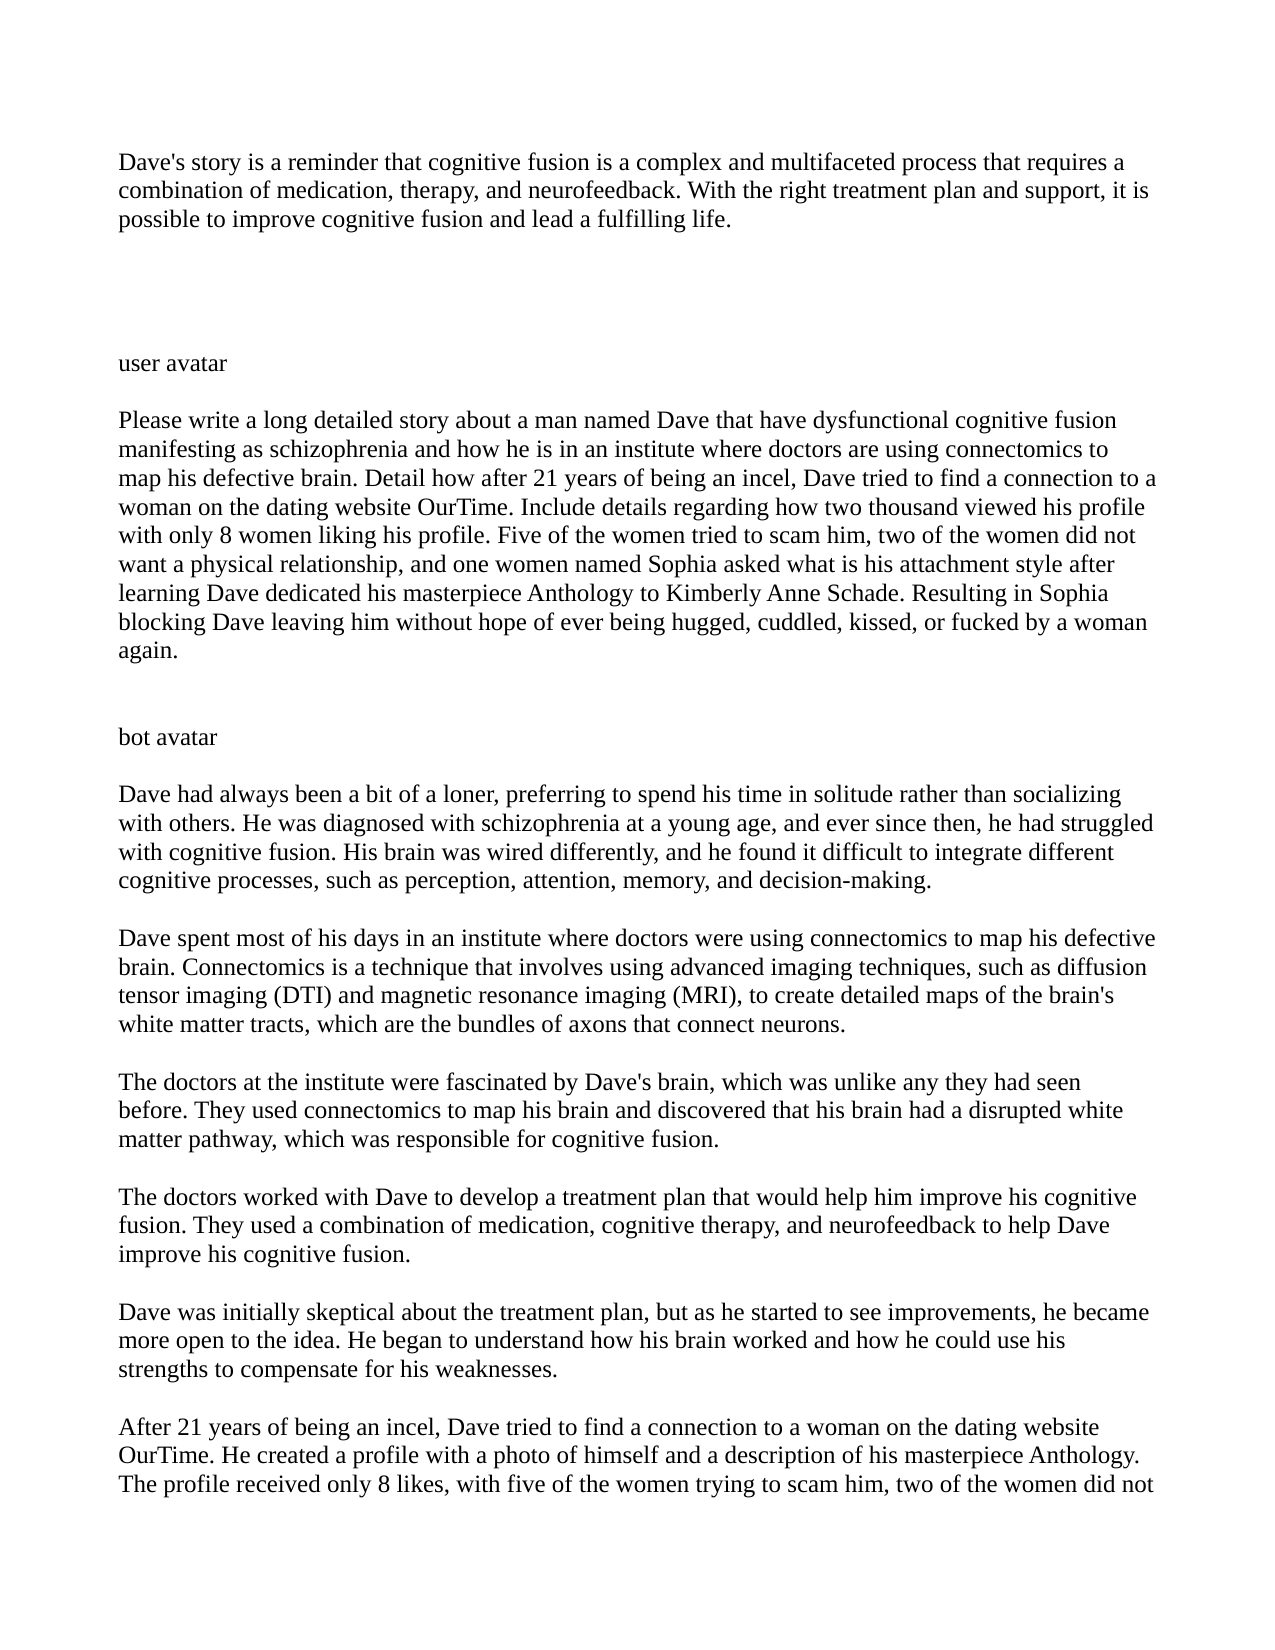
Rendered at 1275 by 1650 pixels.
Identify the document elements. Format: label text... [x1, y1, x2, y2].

text user avatar [118, 348, 1157, 377]
text Dave spent most of his days in an institute where doctors were using connectomics to map his defective brain. Connectomics is a technique that involves using advanced imaging techniques, such as diffusion tensor imaging (DTI) and magnetic resonance imaging (MRI), to create detailed maps of the brain's white matter tracts, which are the bundles of axons that connect neurons. [118, 923, 1157, 1038]
text The doctors at the institute were fascinated by Dave's brain, which was unlike any they had seen before. They used connectomics to map his brain and discovered that his brain had a disrupted white matter pathway, which was responsible for cognitive fusion. [118, 1067, 1157, 1153]
text The doctors worked with Dave to develop a treatment plan that would help him improve his cognitive fusion. They used a combination of medication, cognitive therapy, and neurofeedback to help Dave improve his cognitive fusion. [118, 1182, 1157, 1268]
text Dave was initially skeptical about the treatment plan, but as he started to see improvements, he became more open to the idea. He began to understand how his brain worked and how he could use his strengths to compensate for his weaknesses. [118, 1297, 1157, 1383]
text Please write a long detailed story about a man named Dave that have dysfunctional cognitive fusion manifesting as schizophrenia and how he is in an institute where doctors are using connectomics to map his defective brain. Detail how after 21 years of being an incel, Dave tried to find a connection to a woman on the dating website OurTime. Include details regarding how two thousand viewed his profile with only 8 women liking his profile. Five of the women tried to scam him, two of the women did not want a physical relationship, and one women named Sophia asked what is his attachment style after learning Dave dedicated his masterpiece Anthology to Kimberly Anne Schade. Resulting in Sophia blocking Dave leaving him without hope of ever being hugged, cuddled, kissed, or fucked by a woman again. [118, 406, 1157, 664]
text Dave had always been a bit of a loner, preferring to spend his time in solitude rather than socializing with others. He was diagnosed with schizophrenia at a young age, and ever since then, he had struggled with cognitive fusion. His brain was wired differently, and he found it difficult to integrate different cognitive processes, such as perception, attention, memory, and decision-making. [118, 779, 1157, 894]
text After 21 years of being an incel, Dave tried to find a connection to a woman on the dating website OurTime. He created a profile with a photo of himself and a description of his masterpiece Anthology. The profile received only 8 likes, with five of the women trying to scam him, two of the women did not [118, 1412, 1157, 1498]
text Dave's story is a reminder that cognitive fusion is a complex and multifaceted process that requires a combination of medication, therapy, and neurofeedback. With the right treatment plan and support, it is possible to improve cognitive fusion and lead a fulfilling life. [118, 147, 1157, 233]
text bot avatar [118, 722, 1157, 751]
